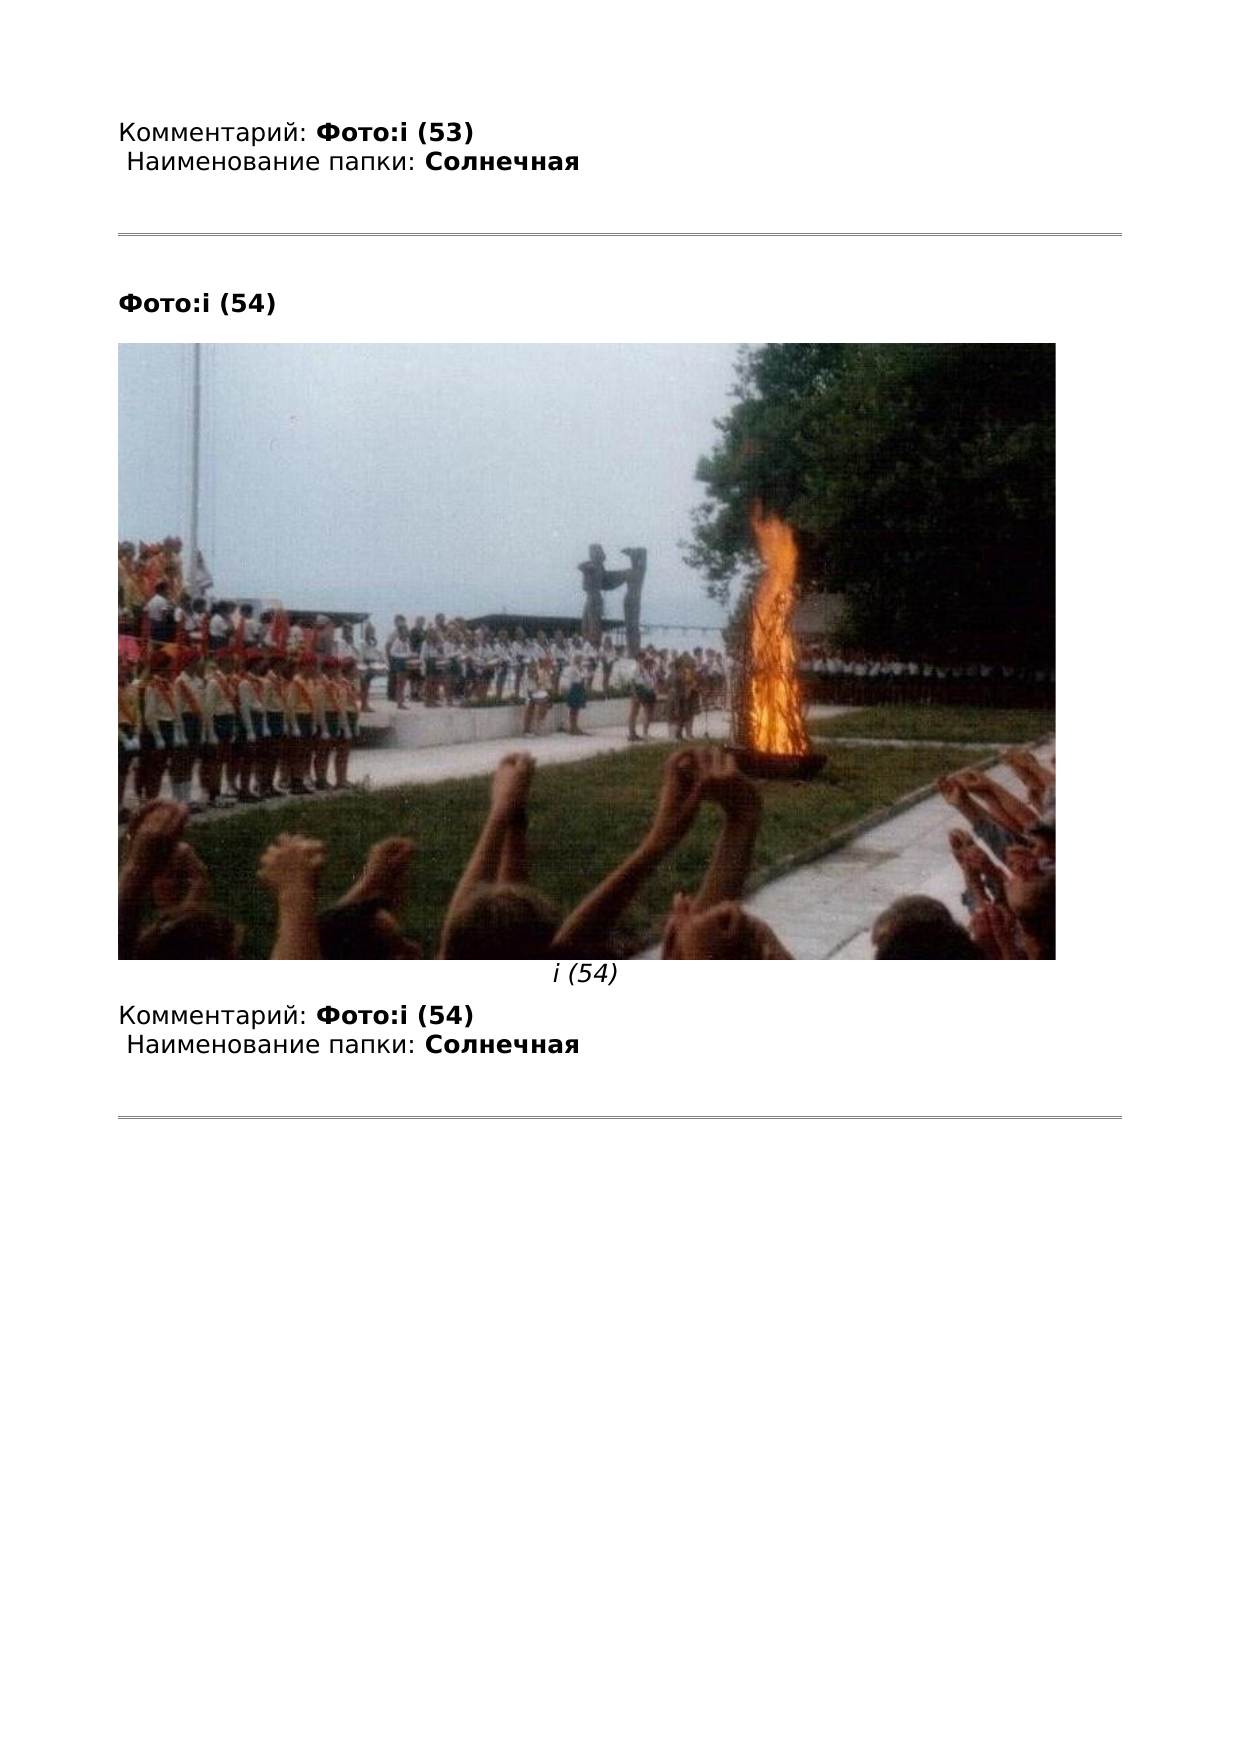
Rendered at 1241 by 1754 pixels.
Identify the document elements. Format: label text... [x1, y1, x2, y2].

subtitle Фото:i (54) [118, 289, 1122, 319]
picture [118, 343, 1056, 960]
text i (54) [118, 960, 1056, 989]
text Комментарий: Фото:i (53) Наименование папки: Солнечная [118, 118, 1122, 206]
text Комментарий: Фото:i (54) Наименование папки: Солнечная [118, 1001, 1122, 1089]
